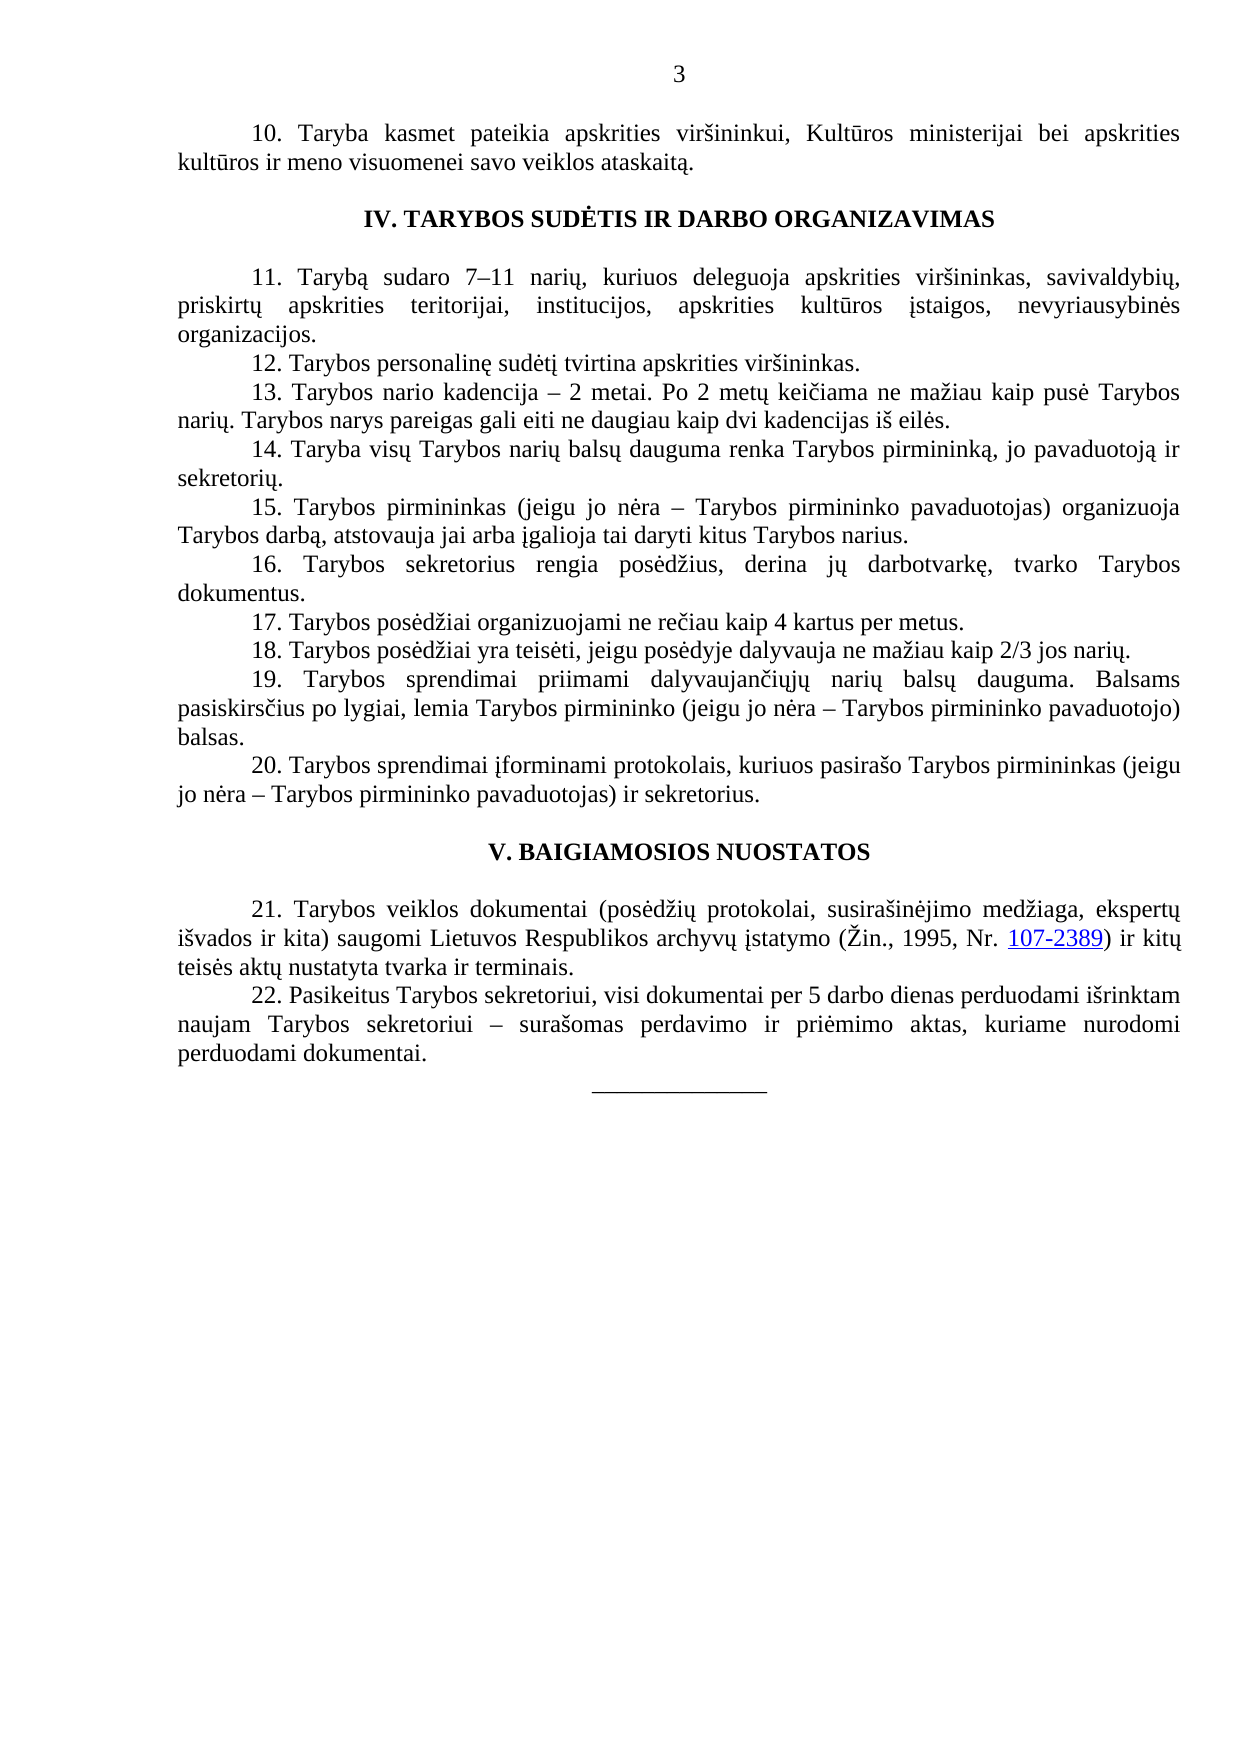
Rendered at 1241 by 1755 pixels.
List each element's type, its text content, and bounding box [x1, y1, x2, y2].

text ______________ [177, 1067, 1181, 1096]
text 14. Taryba visų Tarybos narių balsų dauguma renka Tarybos pirmininką, jo pavaduotoją ir sekretorių. [177, 434, 1181, 492]
text V. BAIGIAMOSIOS NUOSTATOS [177, 837, 1181, 866]
text 10. Taryba kasmet pateikia apskrities viršininkui, Kultūros ministerijai bei apskrities kultūros ir meno visuomenei savo veiklos ataskaitą. [177, 118, 1181, 176]
text 21. Tarybos veiklos dokumentai (posėdžių protokolai, susirašinėjimo medžiaga, ekspertų išvados ir kita) saugomi Lietuvos Respublikos archyvų įstatymo (Žin., 1995, Nr. 107-2389) ir kitų teisės aktų nustatyta tvarka ir terminais. [177, 894, 1181, 981]
text 15. Tarybos pirmininkas (jeigu jo nėra – Tarybos pirmininko pavaduotojas) organizuoja Tarybos darbą, atstovauja jai arba įgalioja tai daryti kitus Tarybos narius. [177, 492, 1181, 549]
text IV. TARYBOS SUDĖTIS IR DARBO ORGANIZAVIMAS [177, 204, 1181, 233]
text 11. Tarybą sudaro 7–11 narių, kuriuos deleguoja apskrities viršininkas, savivaldybių, priskirtų apskrities teritorijai, institucijos, apskrities kultūros įstaigos, nevyriausybinės organizacijos. [177, 262, 1181, 348]
text 12. Tarybos personalinę sudėtį tvirtina apskrities viršininkas. [177, 348, 1181, 377]
text 17. Tarybos posėdžiai organizuojami ne rečiau kaip 4 kartus per metus. [177, 607, 1181, 636]
text 22. Pasikeitus Tarybos sekretoriui, visi dokumentai per 5 darbo dienas perduodami išrinktam naujam Tarybos sekretoriui – surašomas perdavimo ir priėmimo aktas, kuriame nurodomi perduodami dokumentai. [177, 981, 1181, 1067]
text 18. Tarybos posėdžiai yra teisėti, jeigu posėdyje dalyvauja ne mažiau kaip 2/3 jos narių. [177, 636, 1181, 664]
text 13. Tarybos nario kadencija – 2 metai. Po 2 metų keičiama ne mažiau kaip pusė Tarybos narių. Tarybos narys pareigas gali eiti ne daugiau kaip dvi kadencijas iš eilės. [177, 377, 1181, 434]
text 16. Tarybos sekretorius rengia posėdžius, derina jų darbotvarkę, tvarko Tarybos dokumentus. [177, 549, 1181, 607]
text 19. Tarybos sprendimai priimami dalyvaujančiųjų narių balsų dauguma. Balsams pasiskirsčius po lygiai, lemia Tarybos pirmininko (jeigu jo nėra – Tarybos pirmininko pavaduotojo) balsas. [177, 664, 1181, 751]
text 20. Tarybos sprendimai įforminami protokolais, kuriuos pasirašo Tarybos pirmininkas (jeigu jo nėra – Tarybos pirmininko pavaduotojas) ir sekretorius. [177, 751, 1181, 808]
